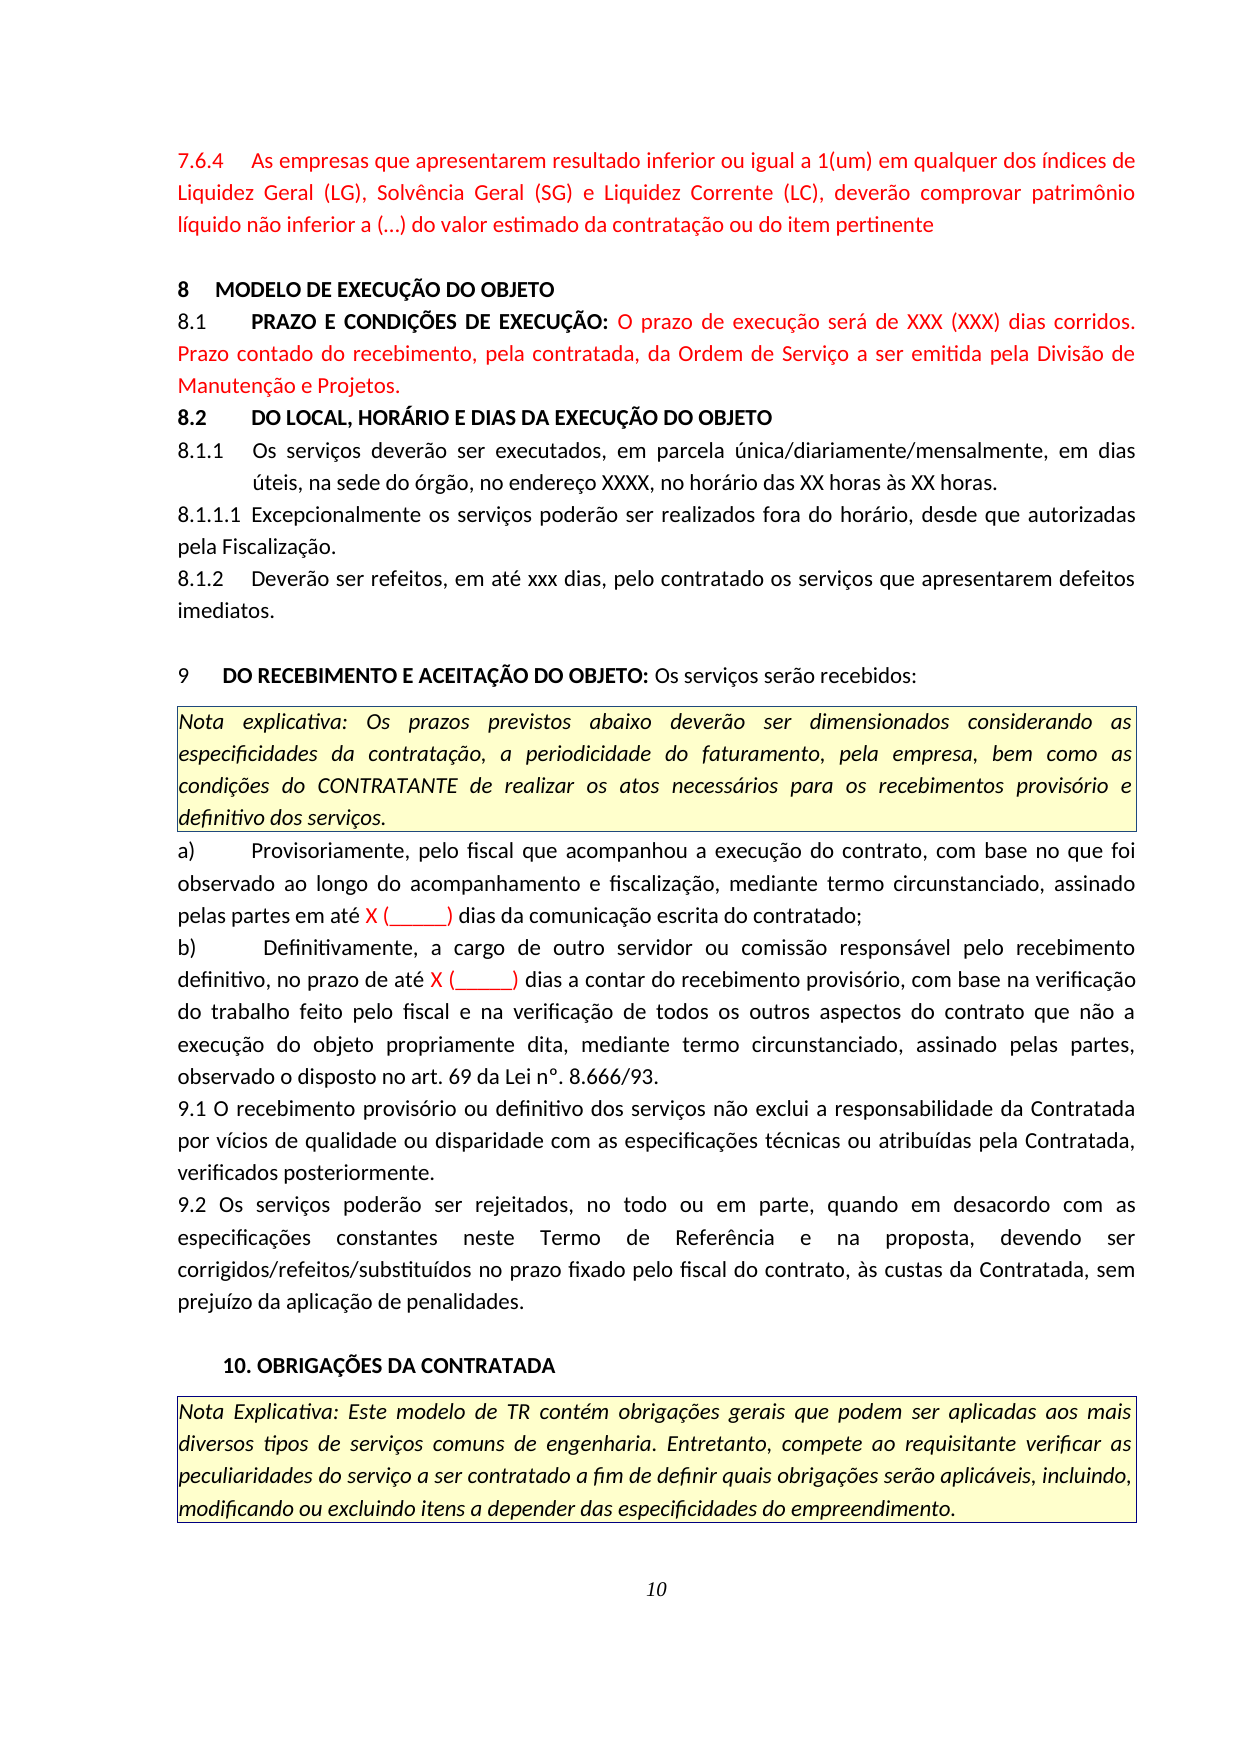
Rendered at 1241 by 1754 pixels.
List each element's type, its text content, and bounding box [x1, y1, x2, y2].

list Excepcionalmente os serviços poderão ser realizados fora do horário, desde que autorizadas pela Fiscalização. [177, 500, 1137, 560]
list Deverão ser refeitos, em até xxx dias, pelo contratado os serviços que apresentarem defeitos imediatos. [177, 564, 1137, 625]
text Nota Explicativa: Este modelo de TR contém obrigações gerais que podem ser aplicadas aos mais diversos tipos de serviços comuns de engenharia. Entretanto, compete ao requisitante verificar as peculiaridades do serviço a ser contratado a fim de definir quais obrigações serão aplicáveis, incluindo, modificando ou excluindo itens a depender das especificidades do empreendimento. [178, 1397, 1136, 1522]
list MODELO DE EXECUÇÃO DO OBJETO [177, 275, 1137, 303]
list As empresas que apresentarem resultado inferior ou igual a 1(um) em qualquer dos índices de Liquidez Geral (LG), Solvência Geral (SG) e Liquidez Corrente (LC), deverão comprovar patrimônio líquido não inferior a (…) do valor estimado da contratação ou do item pertinente [177, 146, 1137, 238]
list DO LOCAL, HORÁRIO E DIAS DA EXECUÇÃO DO OBJETO [177, 403, 1137, 432]
list DO RECEBIMENTO E ACEITAÇÃO DO OBJETO: Os serviços serão recebidos: [177, 661, 1137, 689]
list 10. OBRIGAÇÕES DA CONTRATADA [177, 1352, 1137, 1379]
list Provisoriamente, pelo fiscal que acompanhou a execução do contrato, com base no que foi observado ao longo do acompanhamento e fiscalização, mediante termo circunstanciado, assinado pelas partes em até X (_____) dias da comunicação escrita do contratado; [177, 837, 1137, 929]
list 9.2 Os serviços poderão ser rejeitados, no todo ou em parte, quando em desacordo com as especificações constantes neste Termo de Referência e na proposta, devendo ser corrigidos/refeitos/substituídos no prazo fixado pelo fiscal do contrato, às custas da Contratada, sem prejuízo da aplicação de penalidades. [177, 1191, 1137, 1315]
text Nota explicativa: Os prazos previstos abaixo deverão ser dimensionados considerando as especificidades da contratação, a periodicidade do faturamento, pela empresa, bem como as condições do CONTRATANTE de realizar os atos necessários para os recebimentos provisório e definitivo dos serviços. [178, 707, 1136, 831]
list Os serviços deverão ser executados, em parcela única/diariamente/mensalmente, em dias úteis, na sede do órgão, no endereço XXXX, no horário das XX horas às XX horas. [177, 436, 1137, 496]
list PRAZO E CONDIÇÕES DE EXECUÇÃO: O prazo de execução será de XXX (XXX) dias corridos. Prazo contado do recebimento, pela contratada, da Ordem de Serviço a ser emitida pela Divisão de Manutenção e Projetos. [177, 307, 1137, 399]
list Definitivamente, a cargo de outro servidor ou comissão responsável pelo recebimento definitivo, no prazo de até X (_____) dias a contar do recebimento provisório, com base na verificação do trabalho feito pelo fiscal e na verificação de todos os outros aspectos do contrato que não a execução do objeto propriamente dita, mediante termo circunstanciado, assinado pelas partes, observado o disposto no art. 69 da Lei nº. 8.666/93. [177, 933, 1137, 1090]
list 9.1 O recebimento provisório ou definitivo dos serviços não exclui a responsabilidade da Contratada por vícios de qualidade ou disparidade com as especificações técnicas ou atribuídas pela Contratada, verificados posteriormente. [177, 1094, 1137, 1186]
